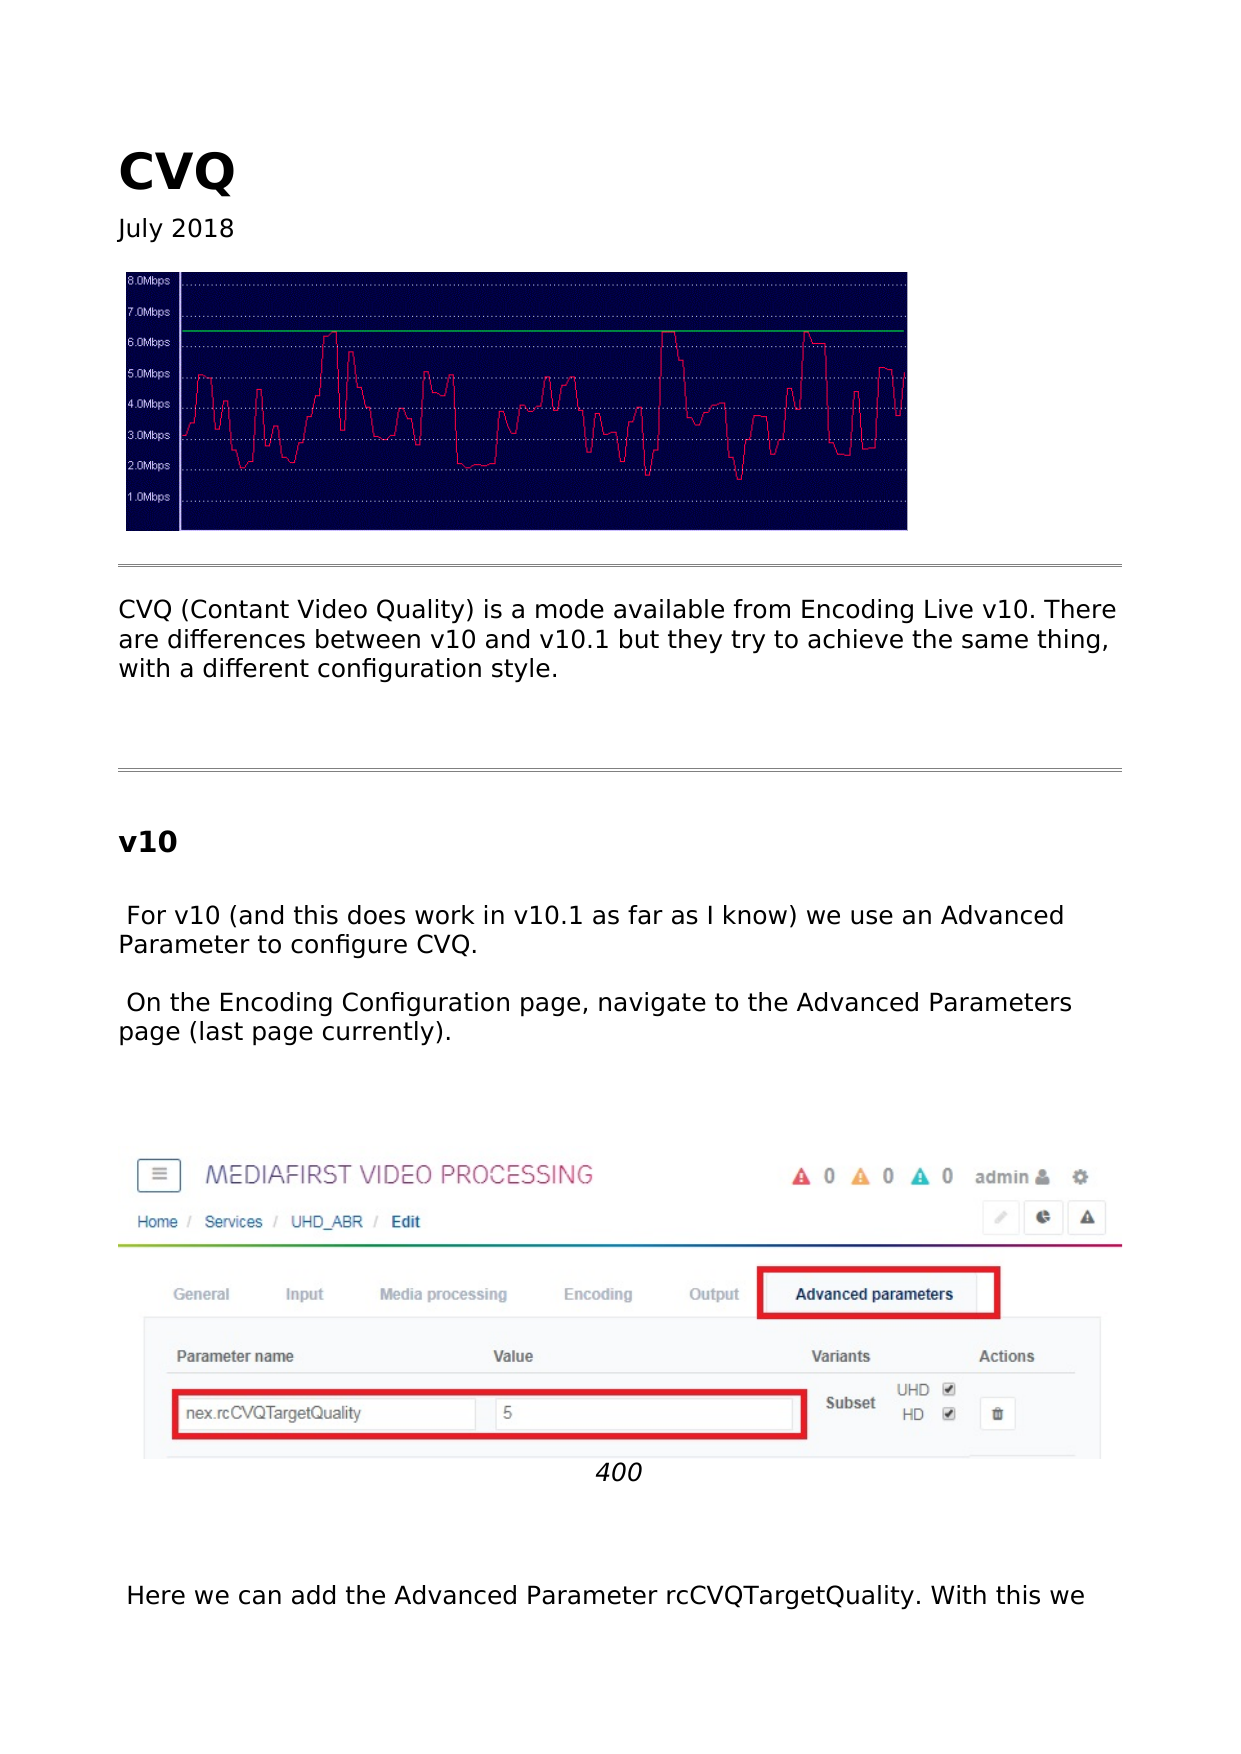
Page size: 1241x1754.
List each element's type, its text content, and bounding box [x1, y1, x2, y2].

picture [118, 1146, 1123, 1459]
picture [126, 272, 908, 531]
text 400 [118, 1459, 1122, 1487]
subtitle CVQ [118, 143, 1122, 201]
subtitle v10 [118, 825, 1122, 859]
text CVQ (Contant Video Quality) is a mode available from Encoding Live v10. There are differences between v10 and v10.1 but they try to achieve the same thing, with a different configuration style. [118, 596, 1122, 741]
text Here we can add the Advanced Parameter rcCVQTargetQuality. With this we [118, 1487, 1122, 1610]
text July 2018 [118, 214, 1122, 537]
text For v10 (and this does work in v10.1 as far as I know) we use an Advanced Parameter to configure CVQ. On the Encoding Configuration page, navigate to the Advanced Parameters page (last page currently). [118, 872, 1122, 1146]
